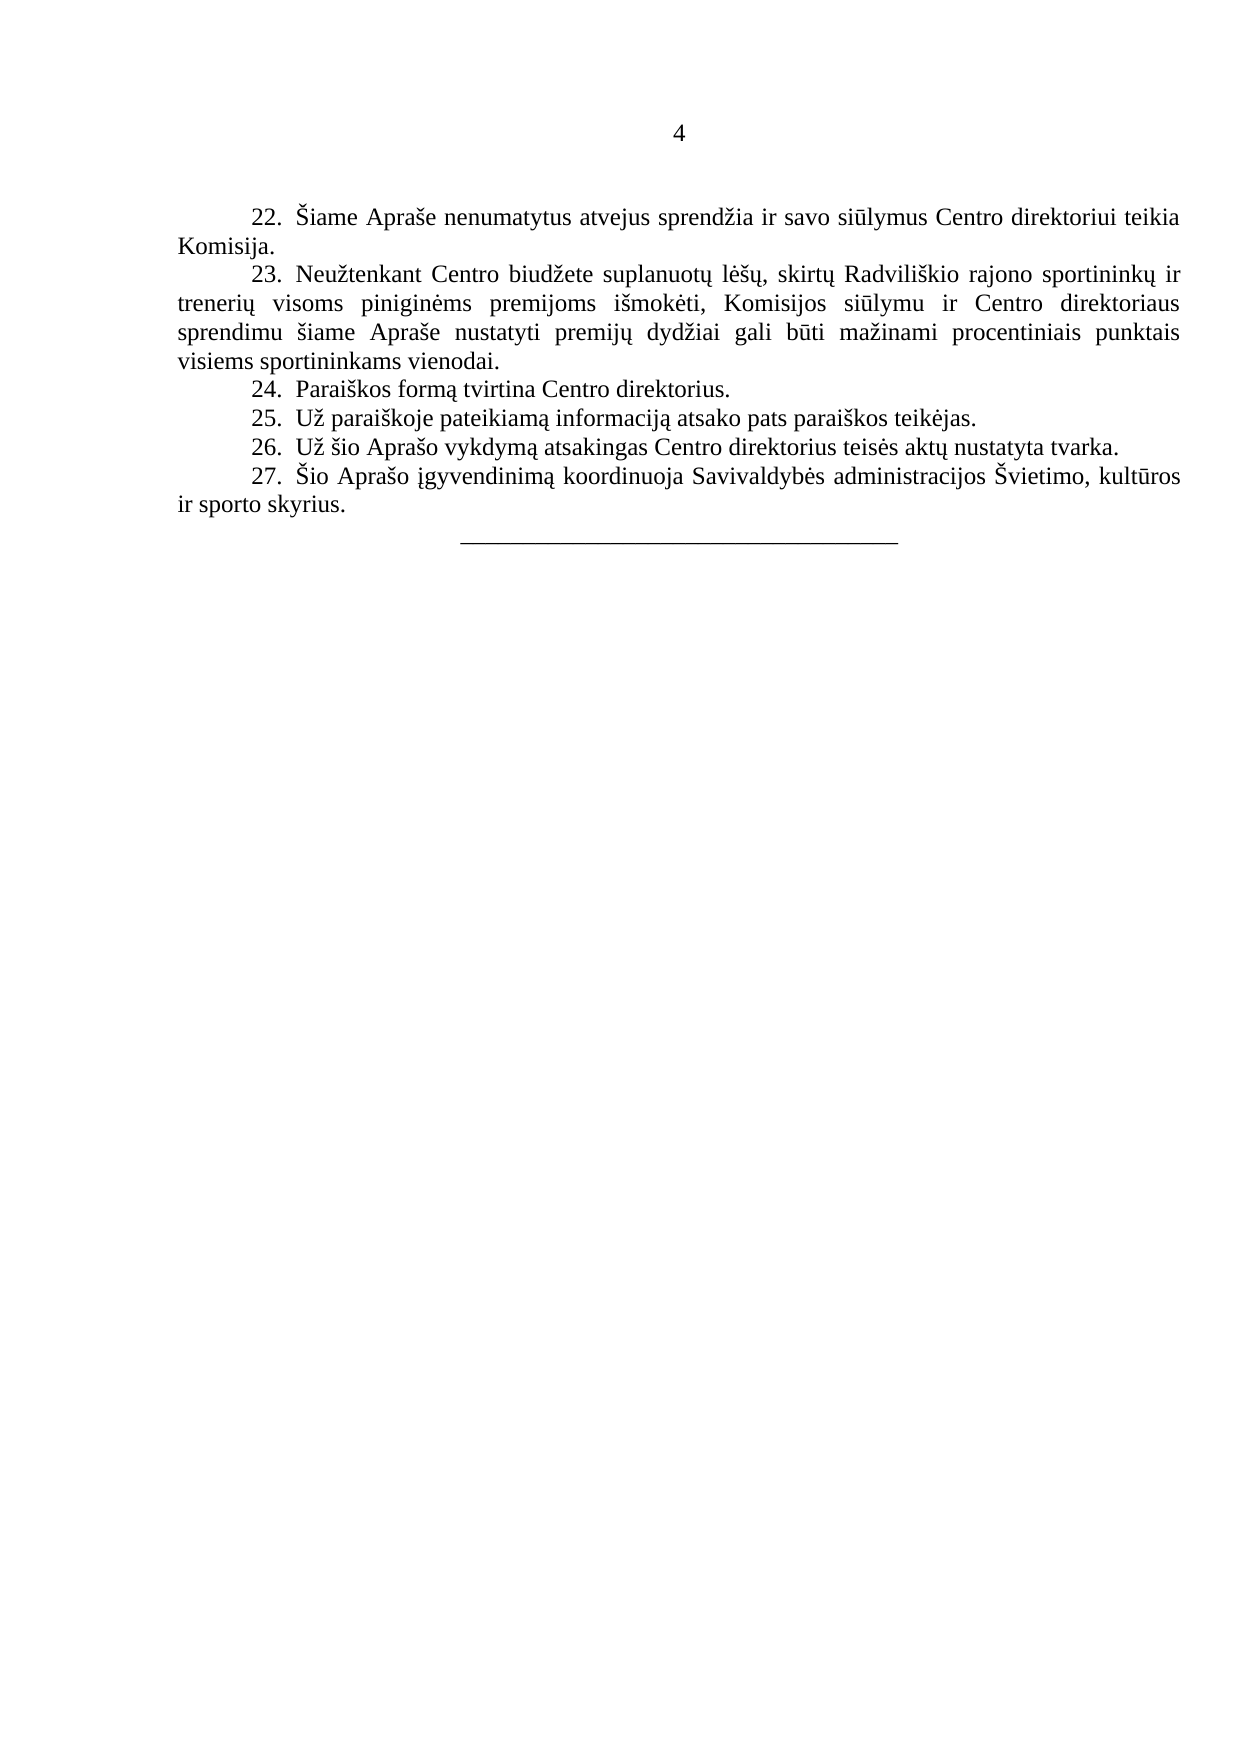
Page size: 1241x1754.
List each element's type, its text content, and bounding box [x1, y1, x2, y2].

text 25. Už paraiškoje pateikiamą informaciją atsako pats paraiškos teikėjas. [177, 403, 1181, 432]
text 23. Neužtenkant Centro biudžete suplanuotų lėšų, skirtų Radviliškio rajono sportininkų ir trenerių visoms piniginėms premijoms išmokėti, Komisijos siūlymu ir Centro direktoriaus sprendimu šiame Apraše nustatyti premijų dydžiai gali būti mažinami procentiniais punktais visiems sportininkams vienodai. [177, 259, 1181, 374]
text 22. Šiame Apraše nenumatytus atvejus sprendžia ir savo siūlymus Centro direktoriui teikia Komisija. [177, 202, 1181, 259]
text 26. Už šio Aprašo vykdymą atsakingas Centro direktorius teisės aktų nustatyta tvarka. [177, 432, 1181, 461]
text 27. Šio Aprašo įgyvendinimą koordinuoja Savivaldybės administracijos Švietimo, kultūros ir sporto skyrius. [177, 461, 1181, 518]
text ___________________________________ [177, 518, 1181, 547]
text 24. Paraiškos formą tvirtina Centro direktorius. [177, 374, 1181, 403]
